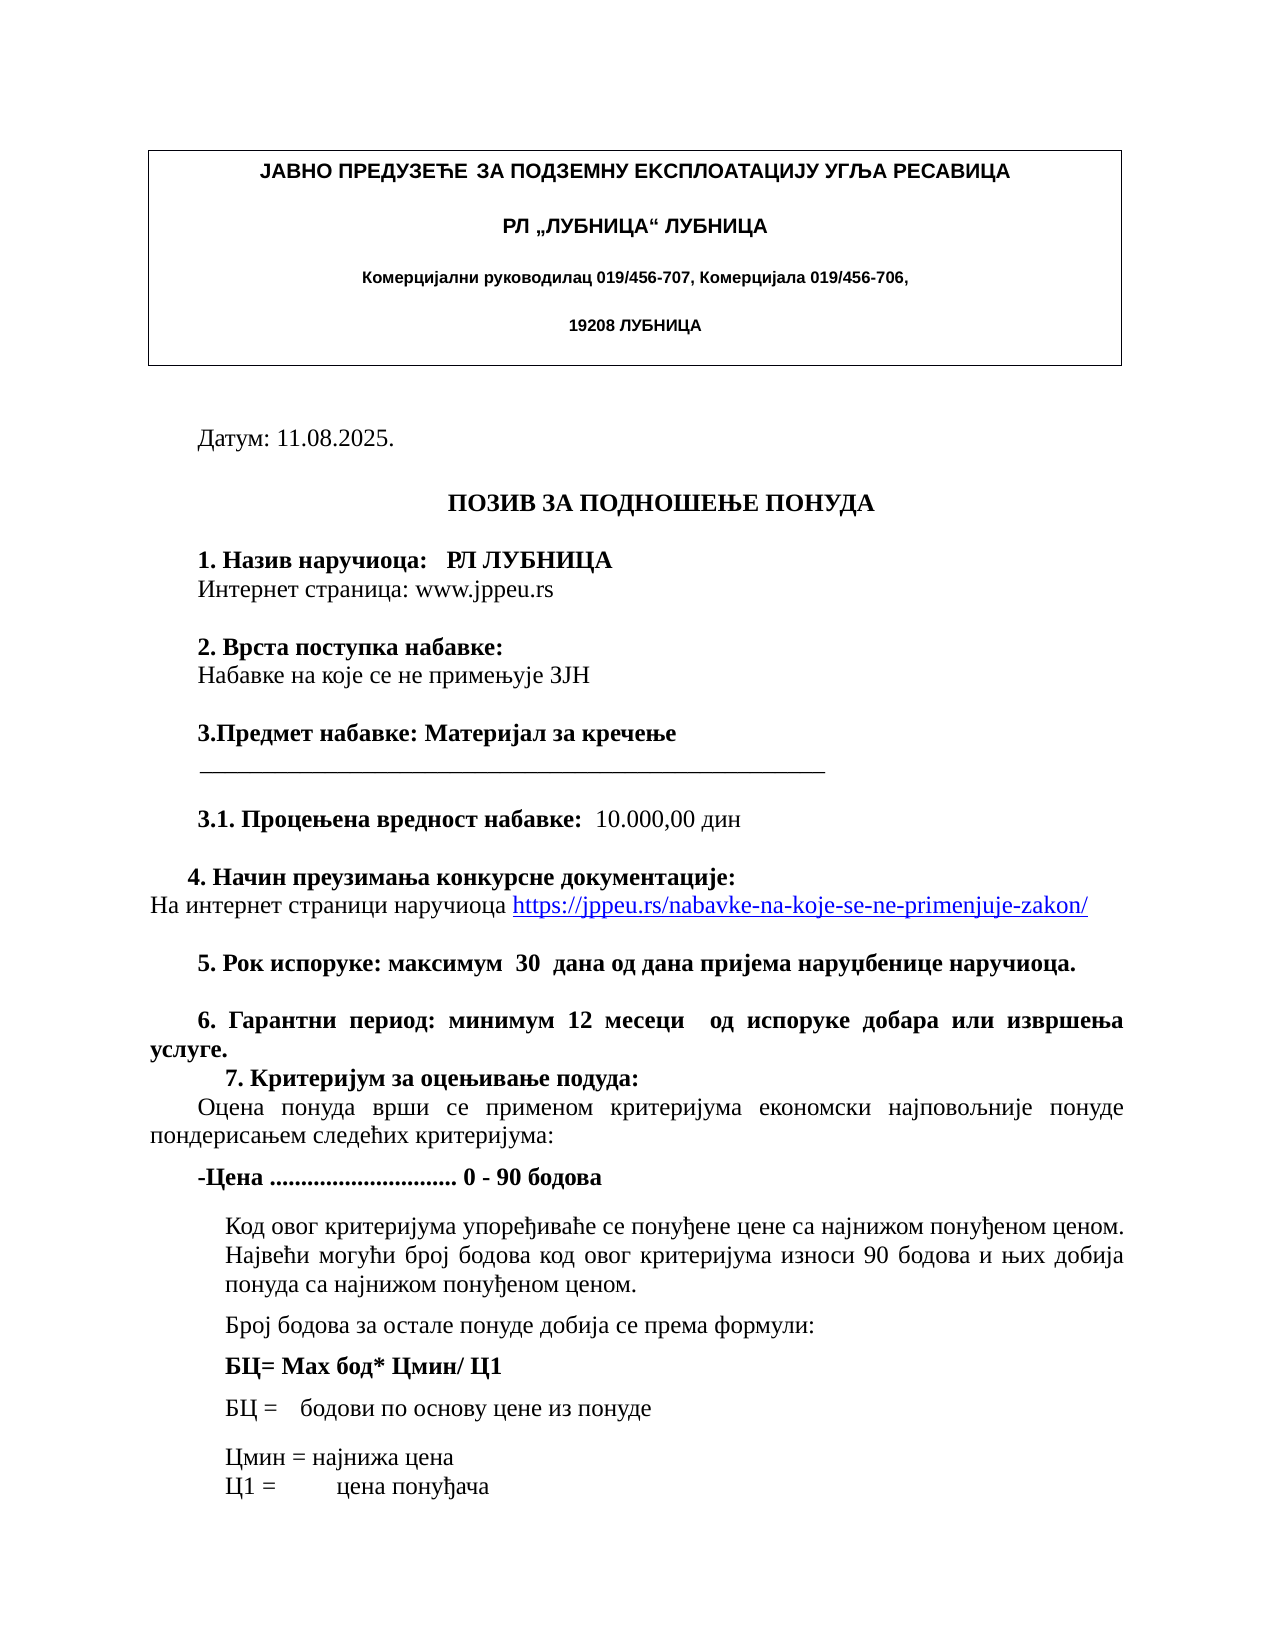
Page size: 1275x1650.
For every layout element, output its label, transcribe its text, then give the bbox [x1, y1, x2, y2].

text 3.1. Процењена вредност набавке: 10.000,00 дин [150, 804, 1125, 833]
text Датум: 11.08.2025. [150, 423, 1125, 452]
text 7. Критеријум за оцењивање подуда: [150, 1063, 1125, 1092]
text БЦ= Маx бод* Цмин/ Ц1 [225, 1351, 1125, 1380]
text 5. Рок испоруке: максимум 30 дана од дана пријема наруџбенице наручиоца. [150, 948, 1125, 977]
text 1. Назив наручиоца: РЛ ЛУБНИЦА [150, 546, 1125, 574]
text Интернет страница: www.jppeu.rs [150, 574, 1125, 603]
text На интернет страници наручиоца https://jppeu.rs/nabavke-na-koje-se-ne-primenjuje-zakon/ [150, 891, 1125, 919]
text Број бодова за остале понуде добија се према формули: [225, 1310, 1125, 1339]
table_header ЈАВНО ПРЕДУЗЕЋЕ ЗА ПОДЗЕМНУ EKСПЛОАТАЦИЈУ УГЉА РЕСАВИЦА РЛ „ЛУБНИЦА“ ЛУБНИЦА Комерцијални руководилац 019/456-707, Комерцијала 019/456-706, 19208 ЛУБНИЦА [149, 151, 1121, 365]
text Цмин = најнижа цена [225, 1442, 1125, 1471]
text -Цена .............................. 0 - 90 бодова [150, 1162, 1125, 1191]
text __________________________________________________ [150, 747, 1125, 776]
text 2. Врста поступка набавке: [150, 632, 1125, 661]
text Оцена понуда врши се применом критеријума економски најповољније понуде пондерисањем следећих критеријума: [150, 1092, 1125, 1149]
text БЦ = бодови по основу цене из понуде [225, 1393, 1125, 1421]
text ПОЗИВ ЗА ПОДНОШЕЊЕ ПОНУДА [150, 488, 1125, 517]
text 6. Гарантни период: минимум 12 месеци од испоруке добара или извршења услуге. [150, 1006, 1125, 1063]
text Набавке на које се не примењује ЗЈН [150, 661, 1125, 689]
text 4. Начин преузимања конкурсне документације: [150, 862, 1125, 891]
text Код овог критеријума упоређиваће се понуђене цене са најнижом понуђеном ценом. Највећи могући број бодова код овог критеријума износи 90 бодова и њих добија понуда са најнижом понуђеном ценом. [225, 1211, 1125, 1298]
text Ц1 = цена понуђача [225, 1471, 1125, 1500]
text 3.Предмет набавке: Материјал за кречење [150, 718, 1125, 747]
